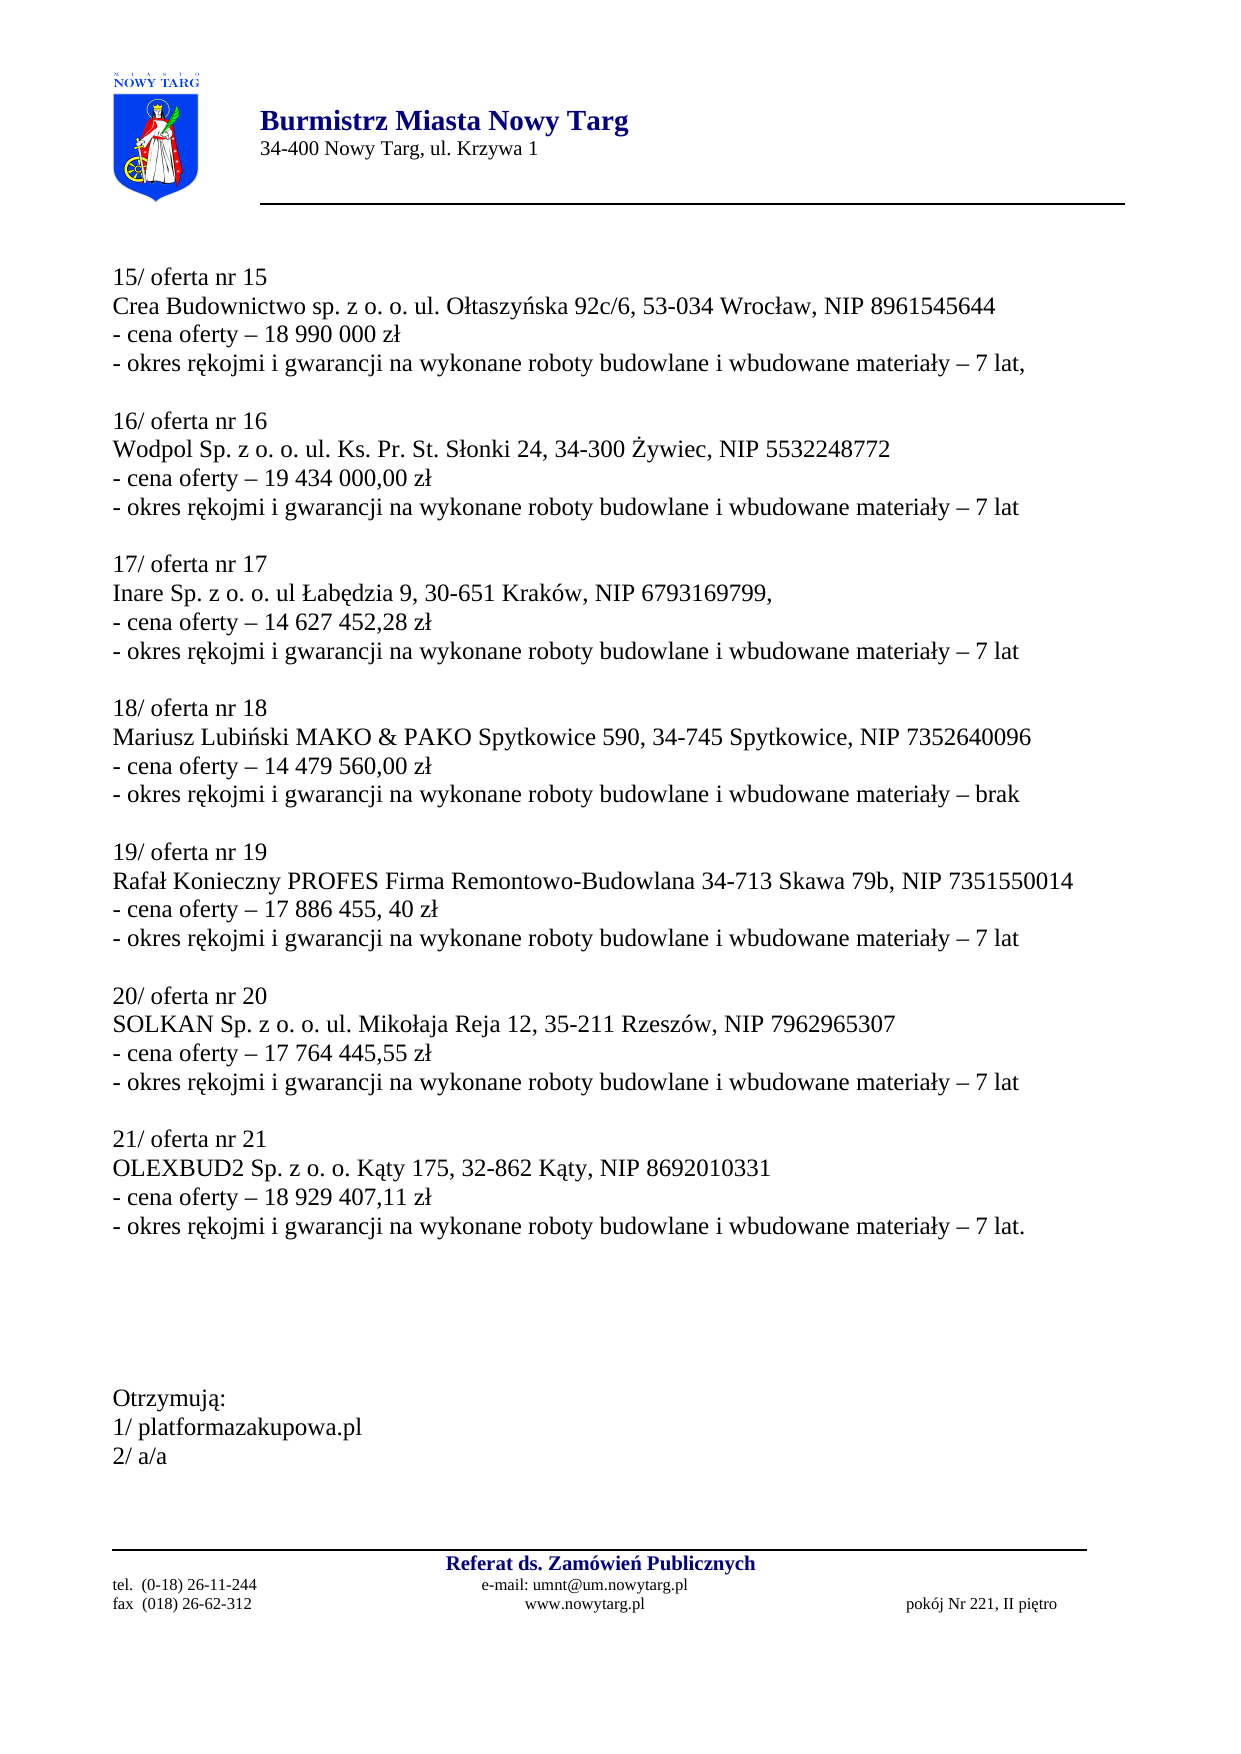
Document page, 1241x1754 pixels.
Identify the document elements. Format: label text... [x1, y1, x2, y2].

text - cena oferty – 17 764 445,55 zł [112, 1038, 1125, 1067]
text 18/ oferta nr 18 [112, 693, 1125, 722]
text - cena oferty – 18 929 407,11 zł [112, 1182, 1125, 1211]
text 2/ a/a [112, 1441, 1125, 1469]
text 1/ platformazakupowa.pl [112, 1412, 1125, 1441]
text 17/ oferta nr 17 [112, 549, 1125, 578]
text - okres rękojmi i gwarancji na wykonane roboty budowlane i wbudowane materiały – 7 lat. [112, 1211, 1125, 1239]
text - okres rękojmi i gwarancji na wykonane roboty budowlane i wbudowane materiały – brak [112, 779, 1125, 808]
text 19/ oferta nr 19 [112, 837, 1125, 866]
text Rafał Konieczny PROFES Firma Remontowo-Budowlana 34-713 Skawa 79b, NIP 7351550014 [112, 866, 1125, 894]
text 20/ oferta nr 20 [112, 981, 1125, 1009]
text Wodpol Sp. z o. o. ul. Ks. Pr. St. Słonki 24, 34-300 Żywiec, NIP 5532248772 [112, 434, 1125, 463]
text 16/ oferta nr 16 [112, 406, 1125, 434]
text Crea Budownictwo sp. z o. o. ul. Ołtaszyńska 92c/6, 53-034 Wrocław, NIP 8961545644 [112, 291, 1125, 319]
text - cena oferty – 17 886 455, 40 zł [112, 894, 1125, 923]
text SOLKAN Sp. z o. o. ul. Mikołaja Reja 12, 35-211 Rzeszów, NIP 7962965307 [112, 1009, 1125, 1038]
text Inare Sp. z o. o. ul Łabędzia 9, 30-651 Kraków, NIP 6793169799, [112, 578, 1125, 607]
text - okres rękojmi i gwarancji na wykonane roboty budowlane i wbudowane materiały – 7 lat [112, 923, 1125, 952]
text Mariusz Lubiński MAKO & PAKO Spytkowice 590, 34-745 Spytkowice, NIP 7352640096 [112, 722, 1125, 751]
text - okres rękojmi i gwarancji na wykonane roboty budowlane i wbudowane materiały – 7 lat [112, 636, 1125, 664]
text - okres rękojmi i gwarancji na wykonane roboty budowlane i wbudowane materiały – 7 lat, [112, 348, 1125, 377]
text OLEXBUD2 Sp. z o. o. Kąty 175, 32-862 Kąty, NIP 8692010331 [112, 1153, 1125, 1182]
text - cena oferty – 19 434 000,00 zł [112, 463, 1125, 492]
text - okres rękojmi i gwarancji na wykonane roboty budowlane i wbudowane materiały – 7 lat [112, 492, 1125, 521]
text - okres rękojmi i gwarancji na wykonane roboty budowlane i wbudowane materiały – 7 lat [112, 1067, 1125, 1096]
text Otrzymują: [112, 1383, 1125, 1412]
text - cena oferty – 14 627 452,28 zł [112, 607, 1125, 636]
text 15/ oferta nr 15 [112, 262, 1125, 291]
text 21/ oferta nr 21 [112, 1124, 1125, 1153]
text - cena oferty – 18 990 000 zł [112, 319, 1125, 348]
text - cena oferty – 14 479 560,00 zł [112, 751, 1125, 779]
